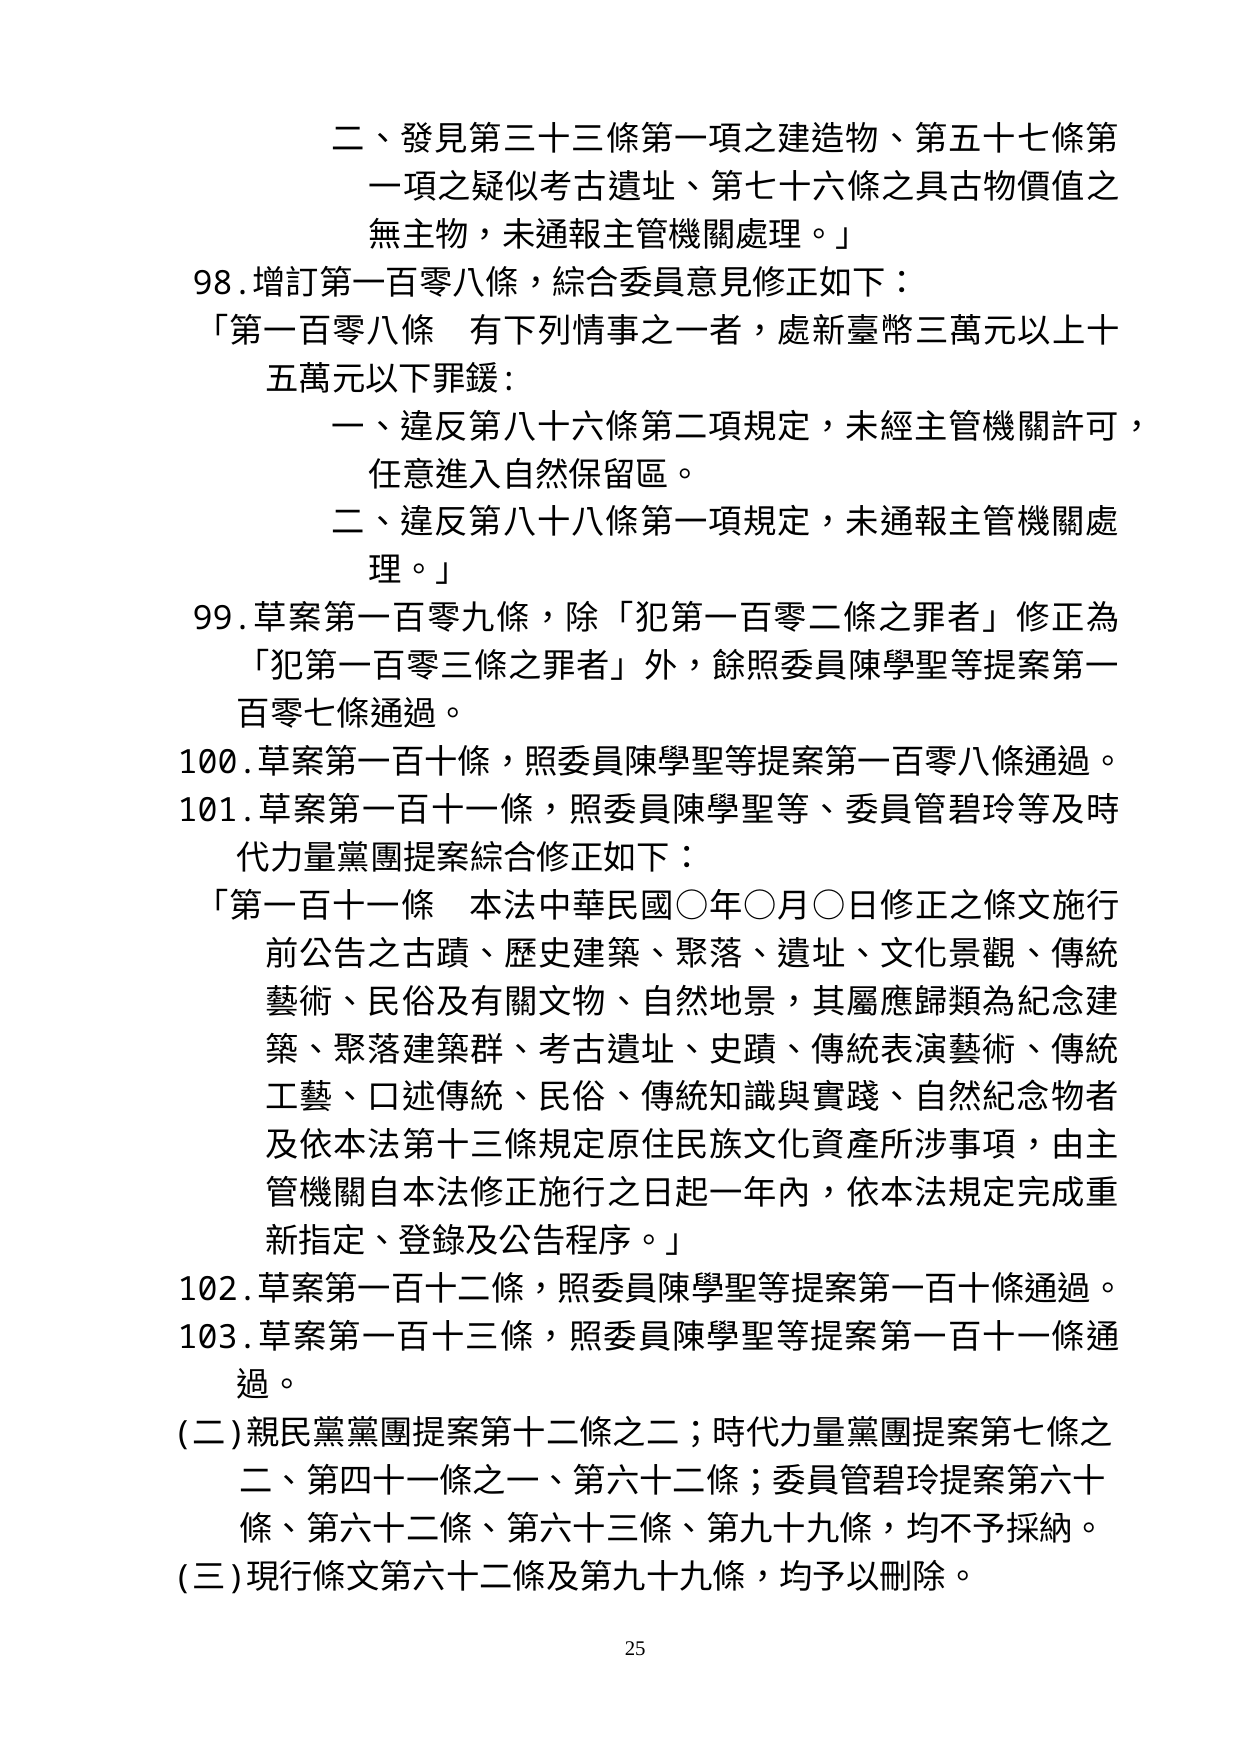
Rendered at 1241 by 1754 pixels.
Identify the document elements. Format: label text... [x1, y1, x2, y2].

text 101.草案第一百十一條，照委員陳學聖等、委員管碧玲等及時代力量黨團提案綜合修正如下： [177, 783, 1120, 879]
text 99.草案第一百零九條，除「犯第一百零二條之罪者」修正為「犯第一百零三條之罪者」外，餘照委員陳學聖等提案第一百零七條通過。 [192, 591, 1120, 735]
text (二)親民黨黨團提案第十二條之二；時代力量黨團提案第七條之二、第四十一條之一、第六十二條；委員管碧玲提案第六十條、第六十二條、第六十三條、第九十九條，均不予採納。 [173, 1406, 1122, 1550]
text 100.草案第一百十條，照委員陳學聖等提案第一百零八條通過。 [177, 735, 1120, 783]
text 98.增訂第一百零八條，綜合委員意見修正如下： [192, 256, 1120, 304]
text 二、違反第八十八條第一項規定，未通報主管機關處理。」 [332, 496, 1120, 591]
text 103.草案第一百十三條，照委員陳學聖等提案第一百十一條通過。 [177, 1310, 1120, 1406]
text 二、發見第三十三條第一項之建造物、第五十七條第一項之疑似考古遺址、第七十六條之具古物價值之無主物，未通報主管機關處理。」 [332, 112, 1120, 256]
text 「第一百零八條 有下列情事之一者，處新臺幣三萬元以上十五萬元以下罪鍰: [195, 304, 1120, 400]
text (三)現行條文第六十二條及第九十九條，均予以刪除。 [173, 1550, 1122, 1598]
text 「第一百十一條 本法中華民國○年○月○日修正之條文施行前公告之古蹟、歷史建築、聚落、遺址、文化景觀、傳統藝術、民俗及有關文物、自然地景，其屬應歸類為紀念建築、聚落建築群、考古遺址、史蹟、傳統表演藝術、傳統工藝、口述傳統、民俗、傳統知識與實踐、自然紀念物者及依本法第十三條規定原住民族文化資產所涉事項，由主管機關自本法修正施行之日起一年內，依本法規定完成重新指定、登錄及公告程序。」 [195, 879, 1120, 1262]
text 一、違反第八十六條第二項規定，未經主管機關許可，任意進入自然保留區。 [332, 400, 1120, 496]
text 102.草案第一百十二條，照委員陳學聖等提案第一百十條通過。 [177, 1262, 1120, 1310]
